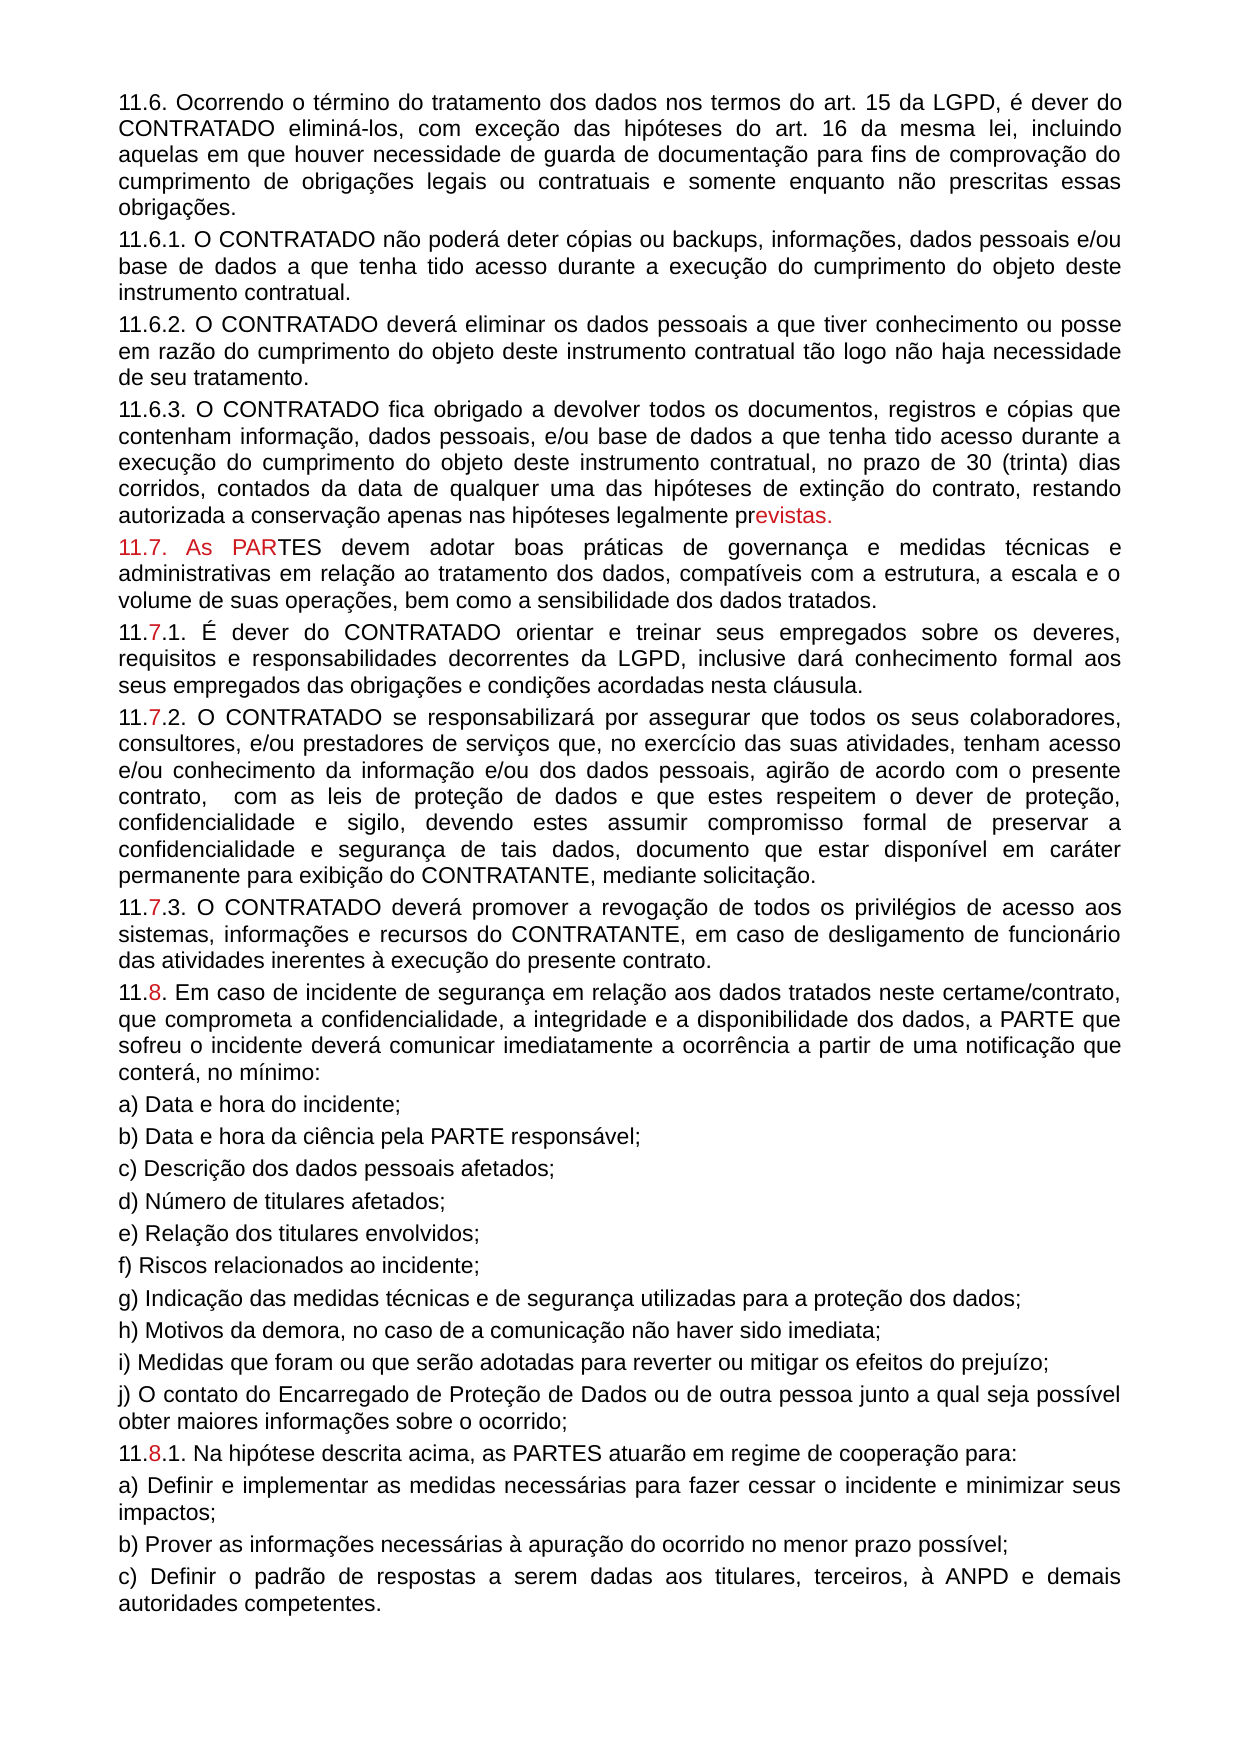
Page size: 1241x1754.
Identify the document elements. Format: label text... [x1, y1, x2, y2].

text 11.7.3. O CONTRATADO deverá promover a revogação de todos os privilégios de acesso aos sistemas, informações e recursos do CONTRATANTE, em caso de desligamento de funcionário das atividades inerentes à execução do presente contrato. [118, 894, 1122, 973]
text b) Prover as informações necessárias à apuração do ocorrido no menor prazo possível; [118, 1531, 1122, 1557]
text c) Descrição dos dados pessoais afetados; [118, 1155, 1122, 1182]
text 11.7. As PARTES devem adotar boas práticas de governança e medidas técnicas e administrativas em relação ao tratamento dos dados, compatíveis com a estrutura, a escala e o volume de suas operações, bem como a sensibilidade dos dados tratados. [118, 534, 1122, 613]
text 11.6.1. O CONTRATADO não poderá deter cópias ou backups, informações, dados pessoais e/ou base de dados a que tenha tido acesso durante a execução do cumprimento do objeto deste instrumento contratual. [118, 226, 1122, 305]
text 11.8. Em caso de incidente de segurança em relação aos dados tratados neste certame/contrato, que comprometa a confidencialidade, a integridade e a disponibilidade dos dados, a PARTE que sofreu o incidente deverá comunicar imediatamente a ocorrência a partir de uma notificação que conterá, no mínimo: [118, 979, 1122, 1085]
text c) Definir o padrão de respostas a serem dadas aos titulares, terceiros, à ANPD e demais autoridades competentes. [118, 1563, 1122, 1616]
text d) Número de titulares afetados; [118, 1188, 1122, 1214]
text 11.6.3. O CONTRATADO fica obrigado a devolver todos os documentos, registros e cópias que contenham informação, dados pessoais, e/ou base de dados a que tenha tido acesso durante a execução do cumprimento do objeto deste instrumento contratual, no prazo de 30 (trinta) dias corridos, contados da data de qualquer uma das hipóteses de extinção do contrato, restando autorizada a conservação apenas nas hipóteses legalmente previstas. [118, 396, 1122, 528]
text a) Definir e implementar as medidas necessárias para fazer cessar o incidente e minimizar seus impactos; [118, 1472, 1122, 1525]
text 11.7.2. O CONTRATADO se responsabilizará por assegurar que todos os seus colaboradores, consultores, e/ou prestadores de serviços que, no exercício das suas atividades, tenham acesso e/ou conhecimento da informação e/ou dos dados pessoais, agirão de acordo com o presente contrato, com as leis de proteção de dados e que estes respeitem o dever de proteção, confidencialidade e sigilo, devendo estes assumir compromisso formal de preservar a confidencialidade e segurança de tais dados, documento que estar disponível em caráter permanente para exibição do CONTRATANTE, mediante solicitação. [118, 704, 1122, 888]
text i) Medidas que foram ou que serão adotadas para reverter ou mitigar os efeitos do prejuízo; [118, 1349, 1122, 1375]
text 11.7.1. É dever do CONTRATADO orientar e treinar seus empregados sobre os deveres, requisitos e responsabilidades decorrentes da LGPD, inclusive dará conhecimento formal aos seus empregados das obrigações e condições acordadas nesta cláusula. [118, 619, 1122, 698]
text a) Data e hora do incidente; [118, 1091, 1122, 1117]
text 11.6.2. O CONTRATADO deverá eliminar os dados pessoais a que tiver conhecimento ou posse em razão do cumprimento do objeto deste instrumento contratual tão logo não haja necessidade de seu tratamento. [118, 311, 1122, 390]
text f) Riscos relacionados ao incidente; [118, 1252, 1122, 1278]
text 11.6. Ocorrendo o término do tratamento dos dados nos termos do art. 15 da LGPD, é dever do CONTRATADO eliminá-los, com exceção das hipóteses do art. 16 da mesma lei, incluindo aquelas em que houver necessidade de guarda de documentação para fins de comprovação do cumprimento de obrigações legais ou contratuais e somente enquanto não prescritas essas obrigações. [118, 88, 1122, 220]
text g) Indicação das medidas técnicas e de segurança utilizadas para a proteção dos dados; [118, 1284, 1122, 1311]
text j) O contato do Encarregado de Proteção de Dados ou de outra pessoa junto a qual seja possível obter maiores informações sobre o ocorrido; [118, 1381, 1122, 1434]
text e) Relação dos titulares envolvidos; [118, 1220, 1122, 1246]
text h) Motivos da demora, no caso de a comunicação não haver sido imediata; [118, 1317, 1122, 1343]
text 11.8.1. Na hipótese descrita acima, as PARTES atuarão em regime de cooperação para: [118, 1440, 1122, 1466]
text b) Data e hora da ciência pela PARTE responsável; [118, 1123, 1122, 1149]
